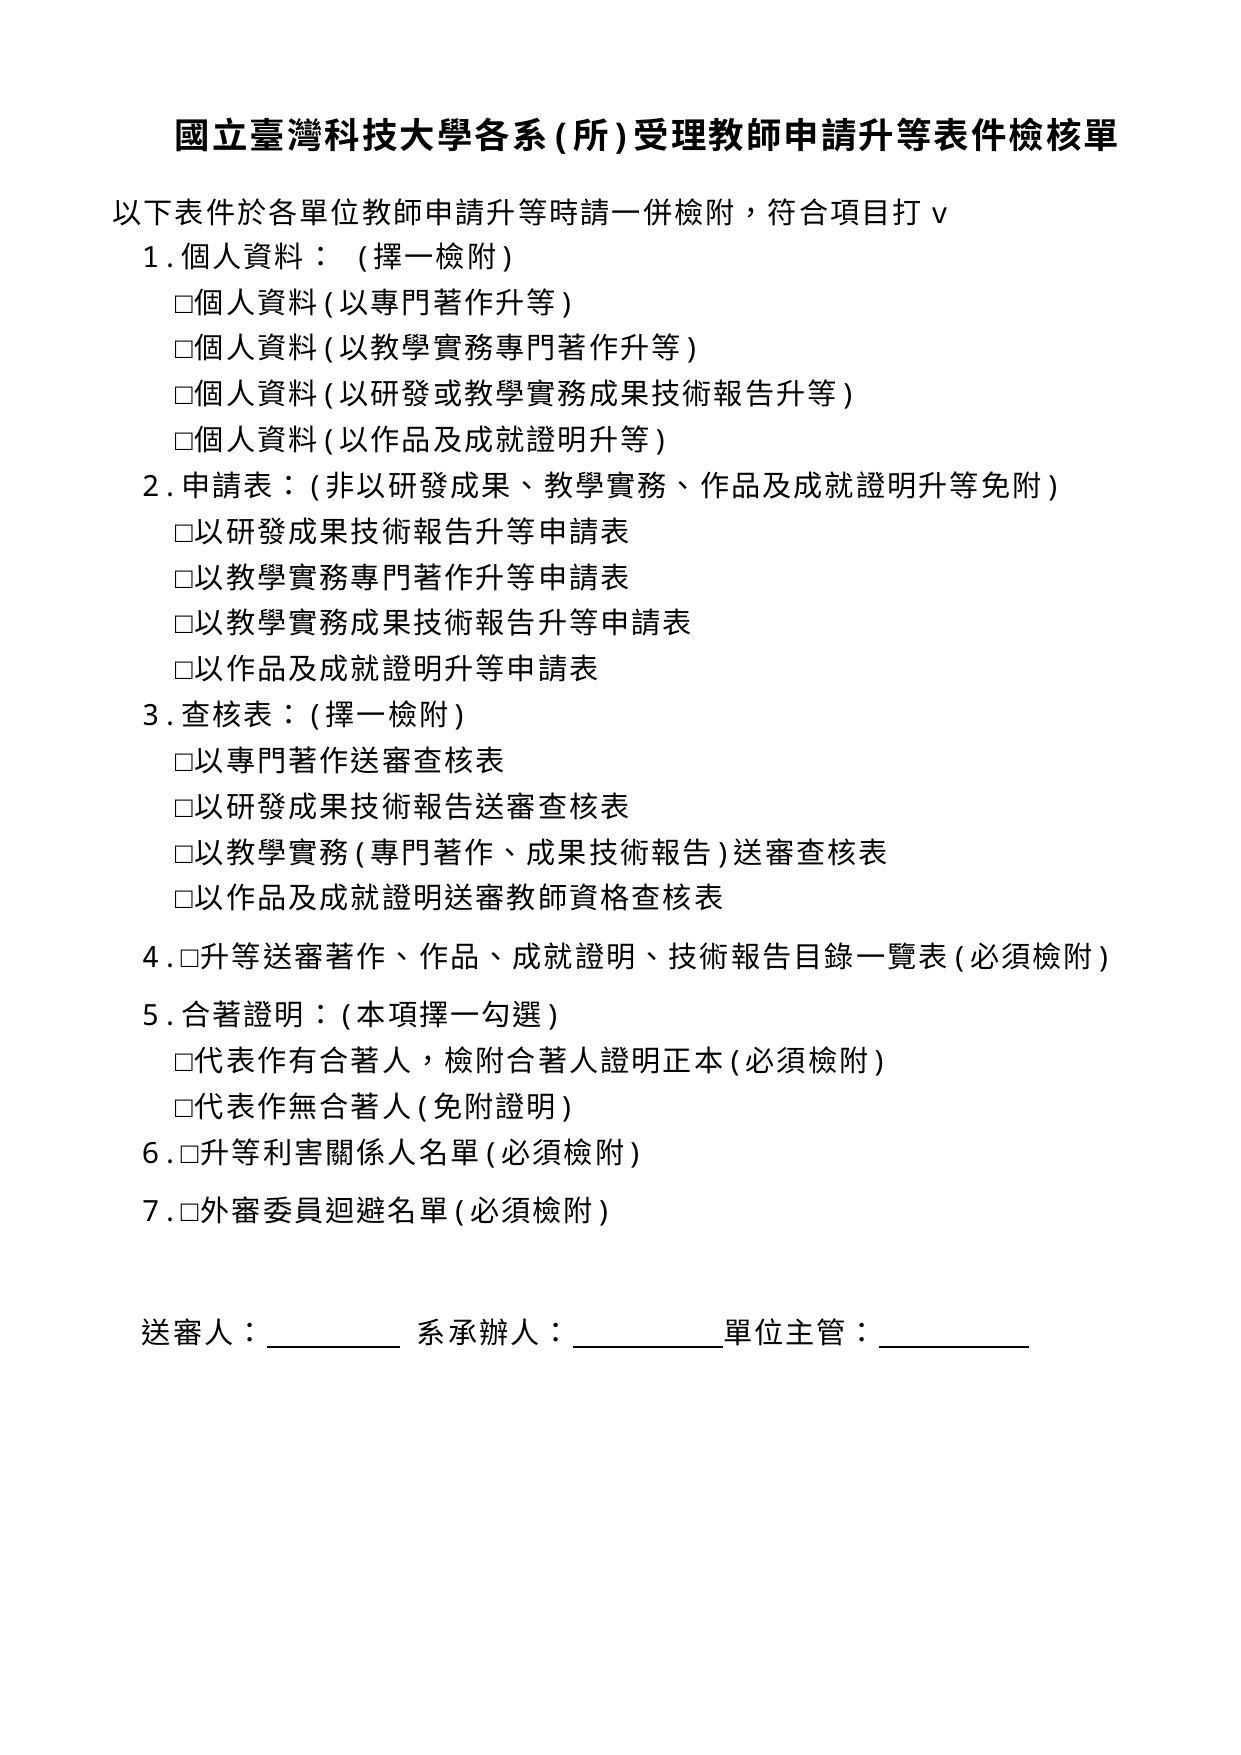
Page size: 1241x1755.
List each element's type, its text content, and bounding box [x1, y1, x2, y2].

text 4.□升等送審著作、作品、成就證明、技術報告目錄一覽表(必須檢附) [112, 931, 1181, 976]
text □以專門著作送審查核表 [112, 735, 1181, 781]
text □個人資料(以研發或教學實務成果技術報告升等) [112, 368, 1181, 414]
text □以教學實務成果技術報告升等申請表 [112, 597, 1181, 643]
text □個人資料(以專門著作升等) [112, 276, 1181, 322]
text 以下表件於各單位教師申請升等時請一併檢附，符合項目打v [112, 193, 1181, 231]
text □以作品及成就證明升等申請表 [112, 643, 1181, 689]
text 送審人： 系承辦人： 單位主管： [112, 1310, 1181, 1352]
text 1.個人資料： (擇一檢附) [112, 231, 1181, 276]
text 5.合著證明：(本項擇一勾選) [112, 989, 1181, 1035]
text □以研發成果技術報告送審查核表 [112, 781, 1181, 826]
text 3.查核表：(擇一檢附) [112, 689, 1181, 735]
text 6.□升等利害關係人名單(必須檢附) [112, 1126, 1181, 1172]
text □代表作有合著人，檢附合著人證明正本(必須檢附) [112, 1035, 1181, 1081]
text □個人資料(以作品及成就證明升等) [112, 414, 1181, 460]
text □以作品及成就證明送審教師資格查核表 [112, 872, 1181, 918]
text □以教學實務(專門著作、成果技術報告)送審查核表 [112, 826, 1181, 872]
text □以研發成果技術報告升等申請表 [112, 506, 1181, 551]
text □以教學實務專門著作升等申請表 [112, 551, 1181, 597]
text □個人資料(以教學實務專門著作升等) [112, 322, 1181, 368]
text 國立臺灣科技大學各系(所)受理教師申請升等表件檢核單 [112, 118, 1181, 156]
text 7.□外審委員迴避名單(必須檢附) [112, 1185, 1181, 1231]
text □代表作無合著人(免附證明) [112, 1081, 1181, 1126]
text 2.申請表：(非以研發成果、教學實務、作品及成就證明升等免附) [112, 460, 1181, 506]
